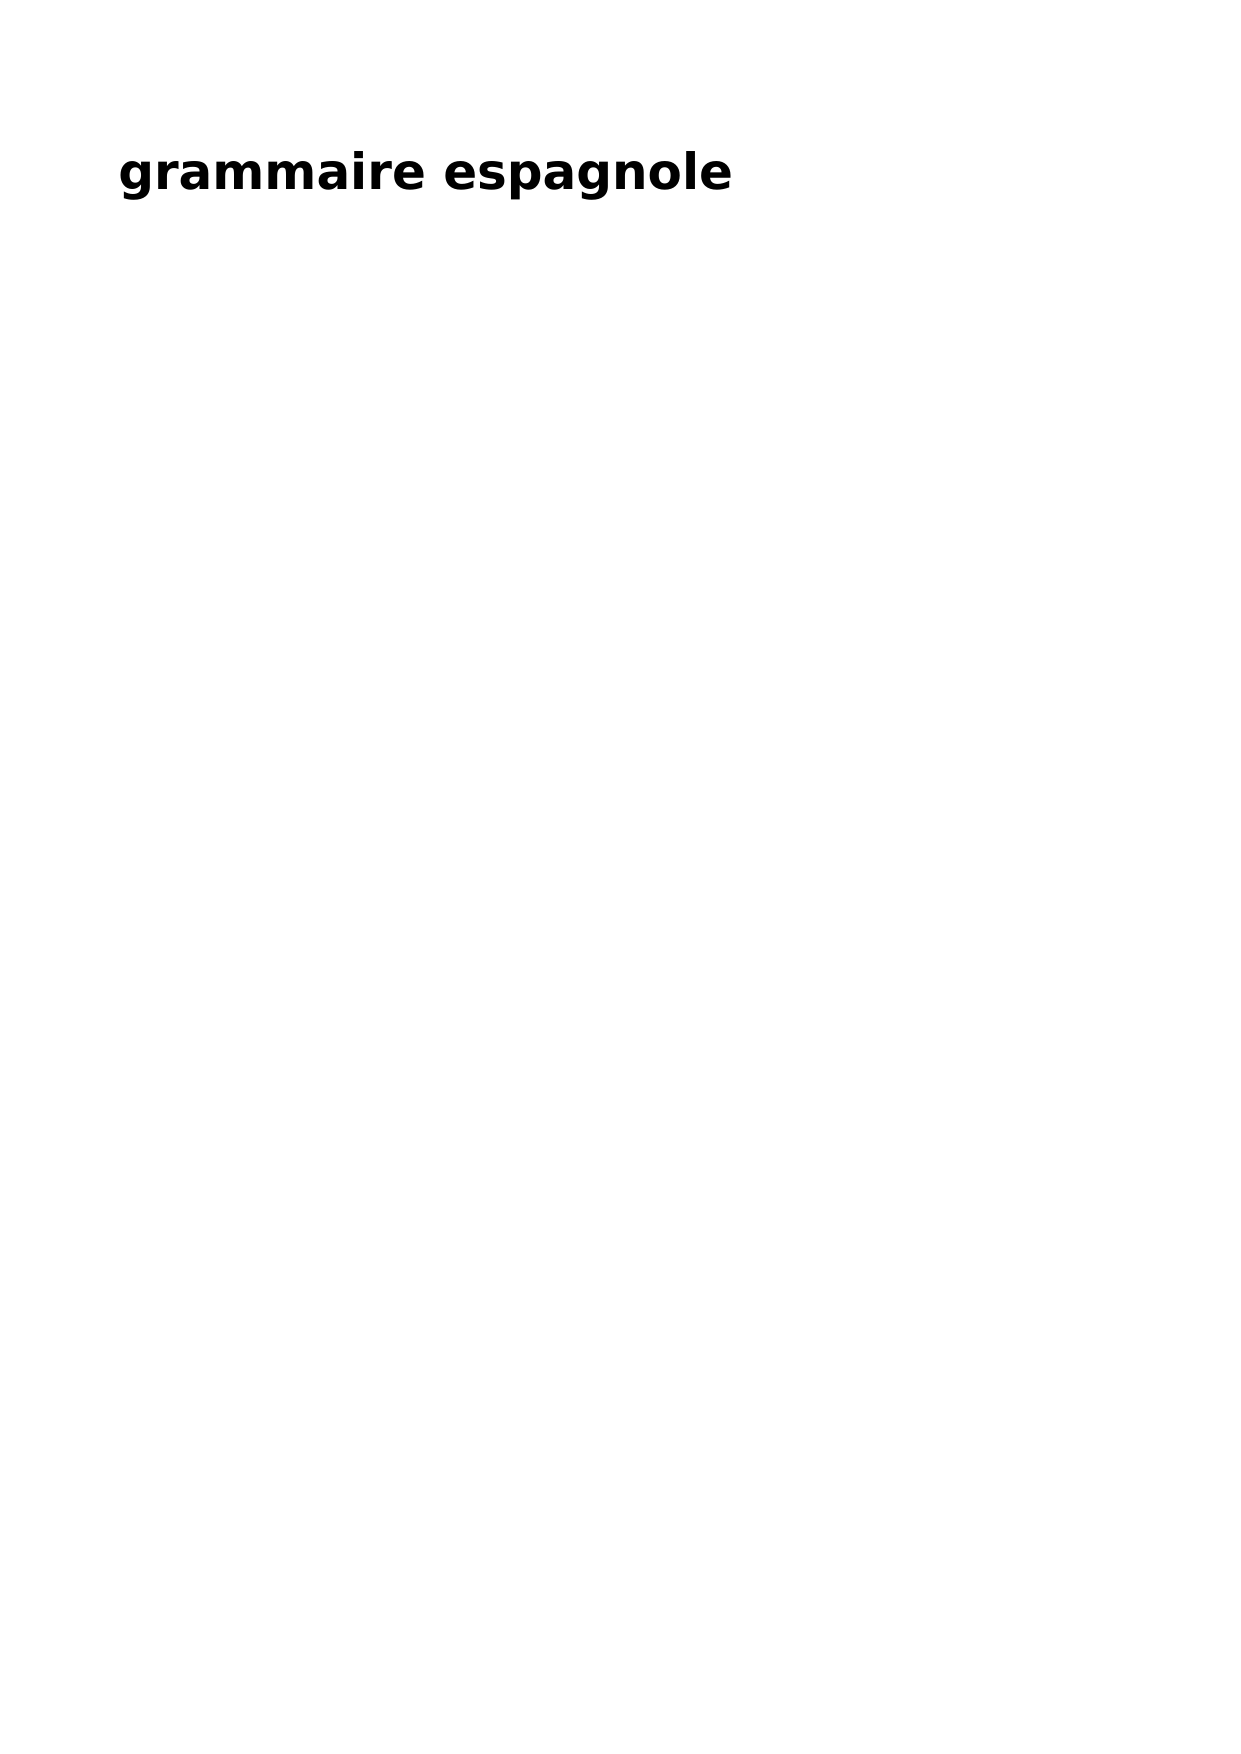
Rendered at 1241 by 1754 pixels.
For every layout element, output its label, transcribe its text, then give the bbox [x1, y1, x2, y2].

subtitle grammaire espagnole [118, 143, 1122, 201]
